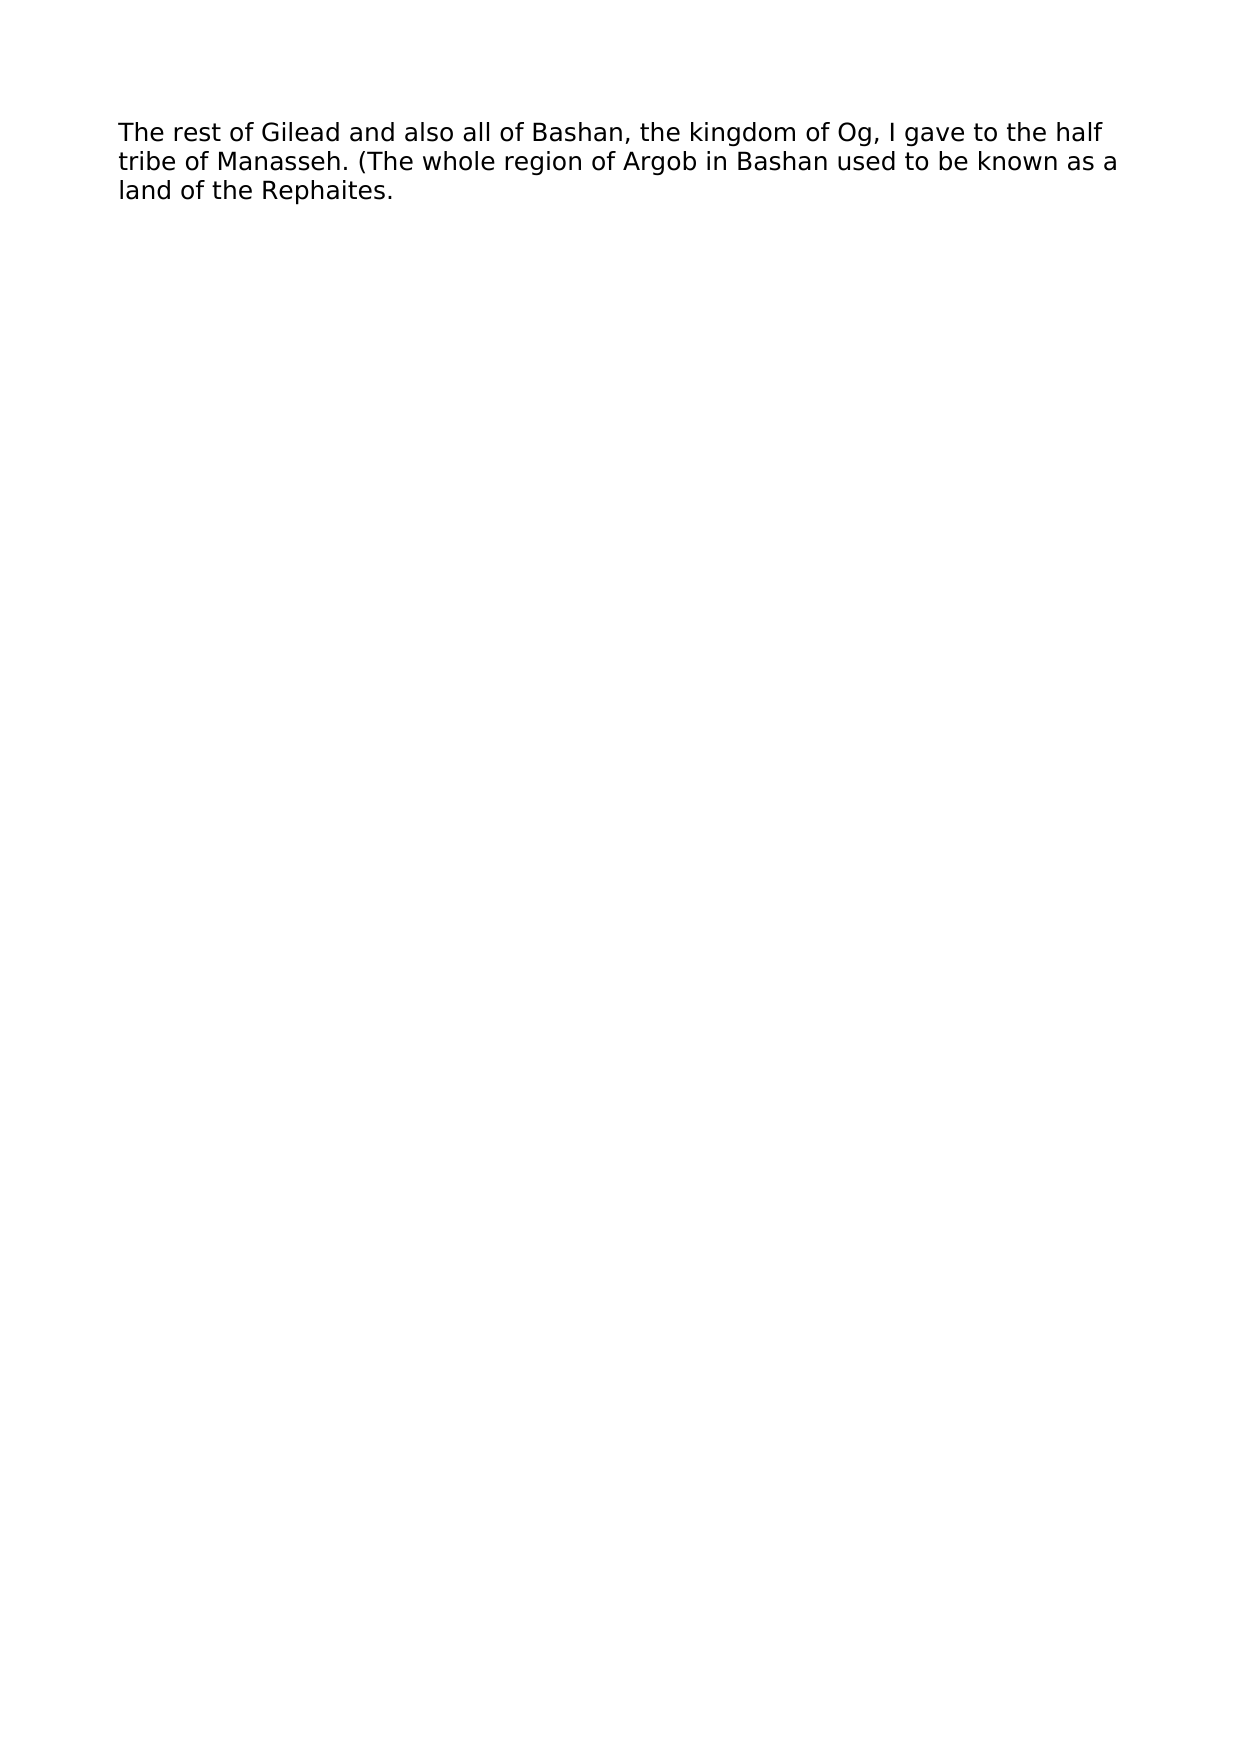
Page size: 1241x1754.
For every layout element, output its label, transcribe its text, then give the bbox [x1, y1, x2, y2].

text The rest of Gilead and also all of Bashan, the kingdom of Og, I gave to the half tribe of Manasseh. (The whole region of Argob in Bashan used to be known as a land of the Rephaites. [118, 118, 1122, 206]
